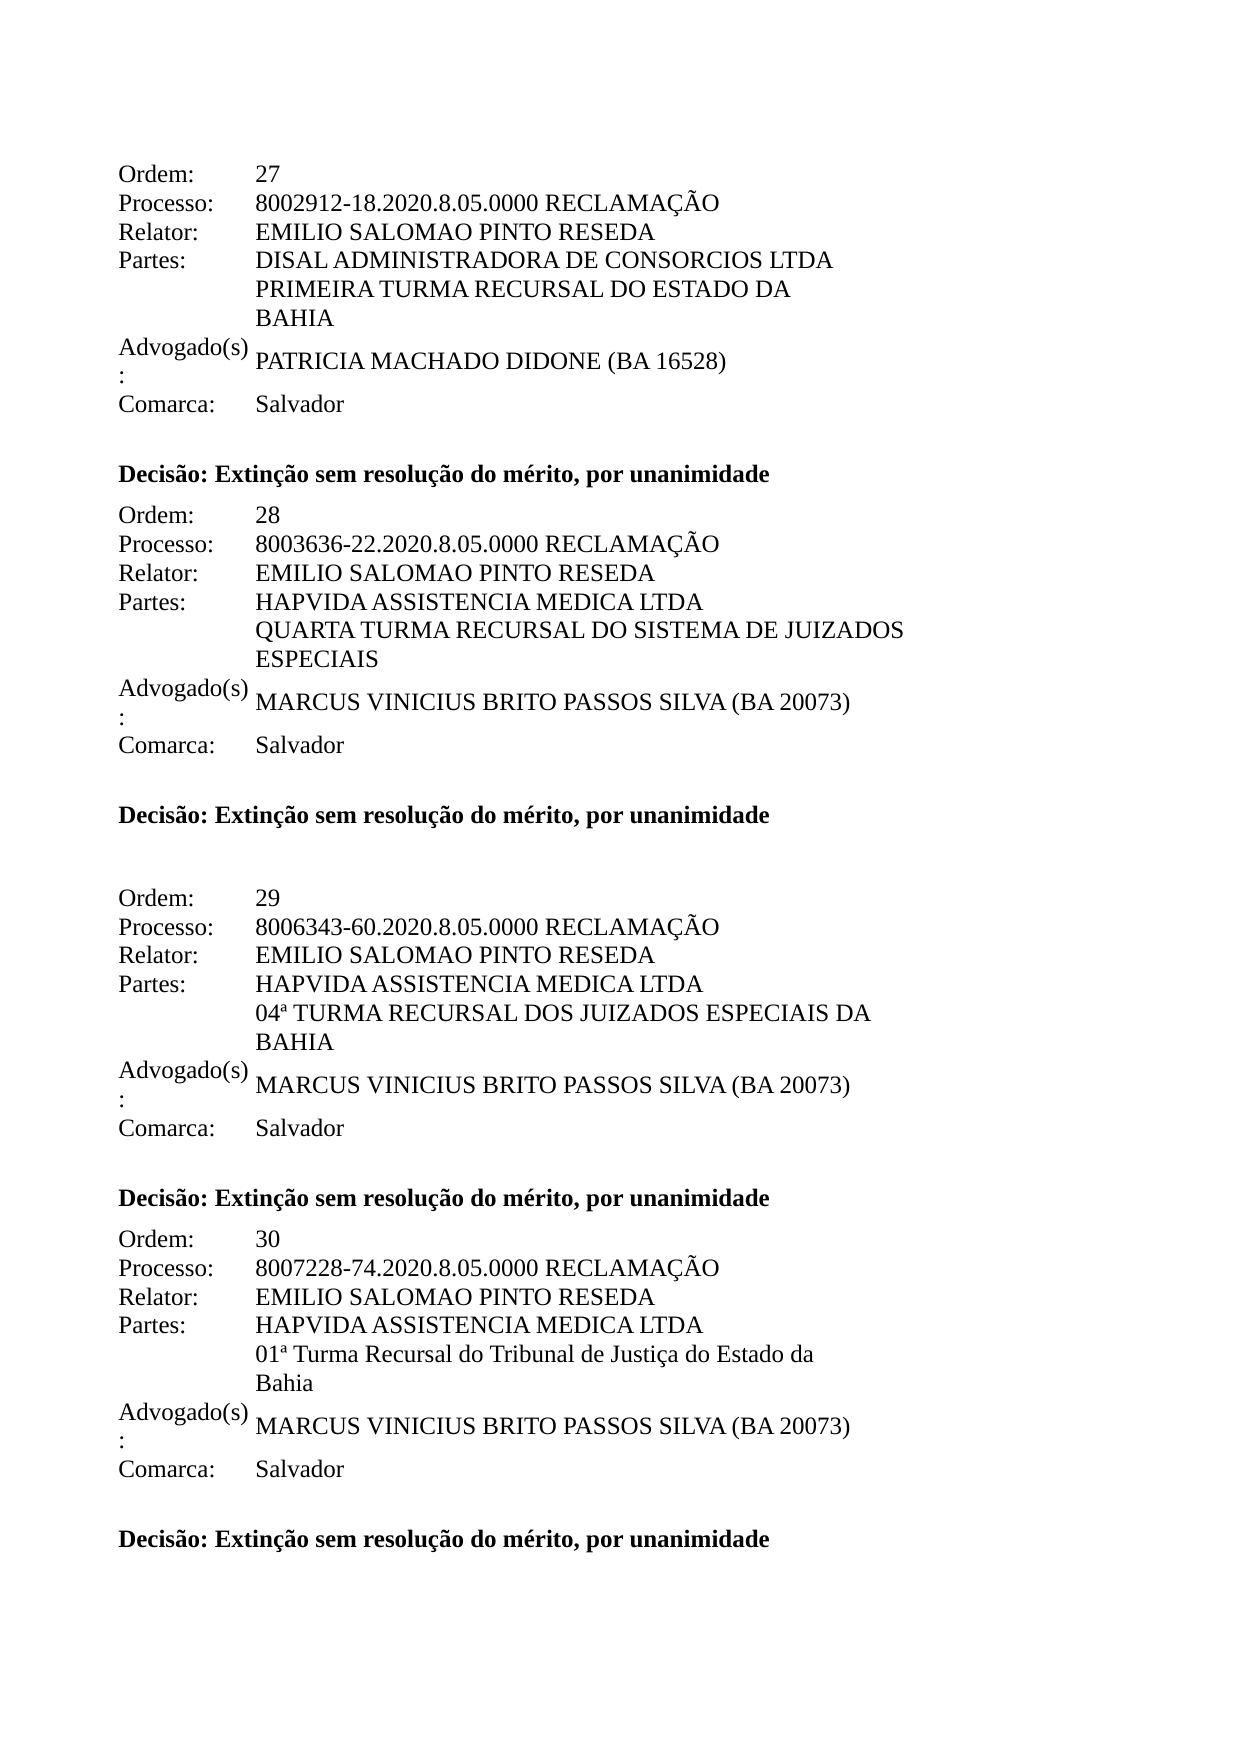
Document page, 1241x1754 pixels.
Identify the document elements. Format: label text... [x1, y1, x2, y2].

table_cell Comarca: [118, 1113, 255, 1142]
table_cell Relator: [118, 217, 255, 246]
table_cell Partes: [118, 246, 255, 274]
table_cell Salvador [255, 1113, 955, 1142]
table_cell Comarca: [118, 1454, 255, 1483]
text Decisão: Extinção sem resolução do mérito, por unanimidade [118, 1183, 1101, 1212]
table_cell Processo: [118, 1253, 255, 1282]
table_cell EMILIO SALOMAO PINTO RESEDA [255, 941, 955, 969]
table_cell HAPVIDA ASSISTENCIA MEDICA LTDA [255, 587, 1032, 616]
table_cell [118, 274, 255, 332]
table_header 30 [255, 1224, 876, 1253]
table_cell [118, 1339, 255, 1397]
table_cell Salvador [255, 389, 873, 418]
table_cell EMILIO SALOMAO PINTO RESEDA [255, 1282, 876, 1311]
table_cell Partes: [118, 587, 255, 616]
table_cell Advogado(s): [118, 673, 255, 731]
table_cell EMILIO SALOMAO PINTO RESEDA [255, 217, 873, 246]
table_cell [118, 998, 255, 1056]
table_cell PRIMEIRA TURMA RECURSAL DO ESTADO DA BAHIA [255, 274, 873, 332]
table_cell PATRICIA MACHADO DIDONE (BA 16528) [255, 332, 873, 389]
table_cell 04ª TURMA RECURSAL DOS JUIZADOS ESPECIAIS DA BAHIA [255, 998, 955, 1056]
table_cell HAPVIDA ASSISTENCIA MEDICA LTDA [255, 969, 955, 998]
table_cell EMILIO SALOMAO PINTO RESEDA [255, 558, 1032, 587]
table_header 28 [255, 501, 1032, 529]
table_cell QUARTA TURMA RECURSAL DO SISTEMA DE JUIZADOS ESPECIAIS [255, 616, 1032, 673]
table_cell Comarca: [118, 389, 255, 418]
table_cell 8002912-18.2020.8.05.0000 RECLAMAÇÃO [255, 188, 873, 217]
text Decisão: Extinção sem resolução do mérito, por unanimidade [118, 801, 1101, 829]
table_header Ordem: [118, 883, 255, 912]
table_cell DISAL ADMINISTRADORA DE CONSORCIOS LTDA [255, 246, 873, 274]
table_cell [118, 616, 255, 673]
table_cell Relator: [118, 558, 255, 587]
table_header Ordem: [118, 501, 255, 529]
table_cell 8006343-60.2020.8.05.0000 RECLAMAÇÃO [255, 912, 955, 941]
table_cell Comarca: [118, 731, 255, 759]
table_cell HAPVIDA ASSISTENCIA MEDICA LTDA [255, 1311, 876, 1339]
table_cell MARCUS VINICIUS BRITO PASSOS SILVA (BA 20073) [255, 673, 1032, 731]
table_cell Processo: [118, 912, 255, 941]
table_cell MARCUS VINICIUS BRITO PASSOS SILVA (BA 20073) [255, 1056, 955, 1113]
table_cell MARCUS VINICIUS BRITO PASSOS SILVA (BA 20073) [255, 1397, 876, 1454]
table_cell Partes: [118, 969, 255, 998]
table_cell Salvador [255, 1454, 876, 1483]
table_cell Advogado(s): [118, 332, 255, 389]
table_cell Processo: [118, 188, 255, 217]
table_cell Relator: [118, 941, 255, 969]
table_cell Processo: [118, 529, 255, 558]
table_header 29 [255, 883, 955, 912]
table_cell 01ª Turma Recursal do Tribunal de Justiça do Estado da Bahia [255, 1339, 876, 1397]
table_cell 8003636-22.2020.8.05.0000 RECLAMAÇÃO [255, 529, 1032, 558]
table_cell 8007228-74.2020.8.05.0000 RECLAMAÇÃO [255, 1253, 876, 1282]
table_header Ordem: [118, 1224, 255, 1253]
table_cell Salvador [255, 731, 1032, 759]
table_cell Advogado(s): [118, 1397, 255, 1454]
table_cell Advogado(s): [118, 1056, 255, 1113]
text Decisão: Extinção sem resolução do mérito, por unanimidade [118, 1524, 1101, 1553]
table_cell Partes: [118, 1311, 255, 1339]
table_header Ordem: [118, 159, 255, 188]
text Decisão: Extinção sem resolução do mérito, por unanimidade [118, 459, 1101, 488]
table_cell Relator: [118, 1282, 255, 1311]
table_header 27 [255, 159, 873, 188]
